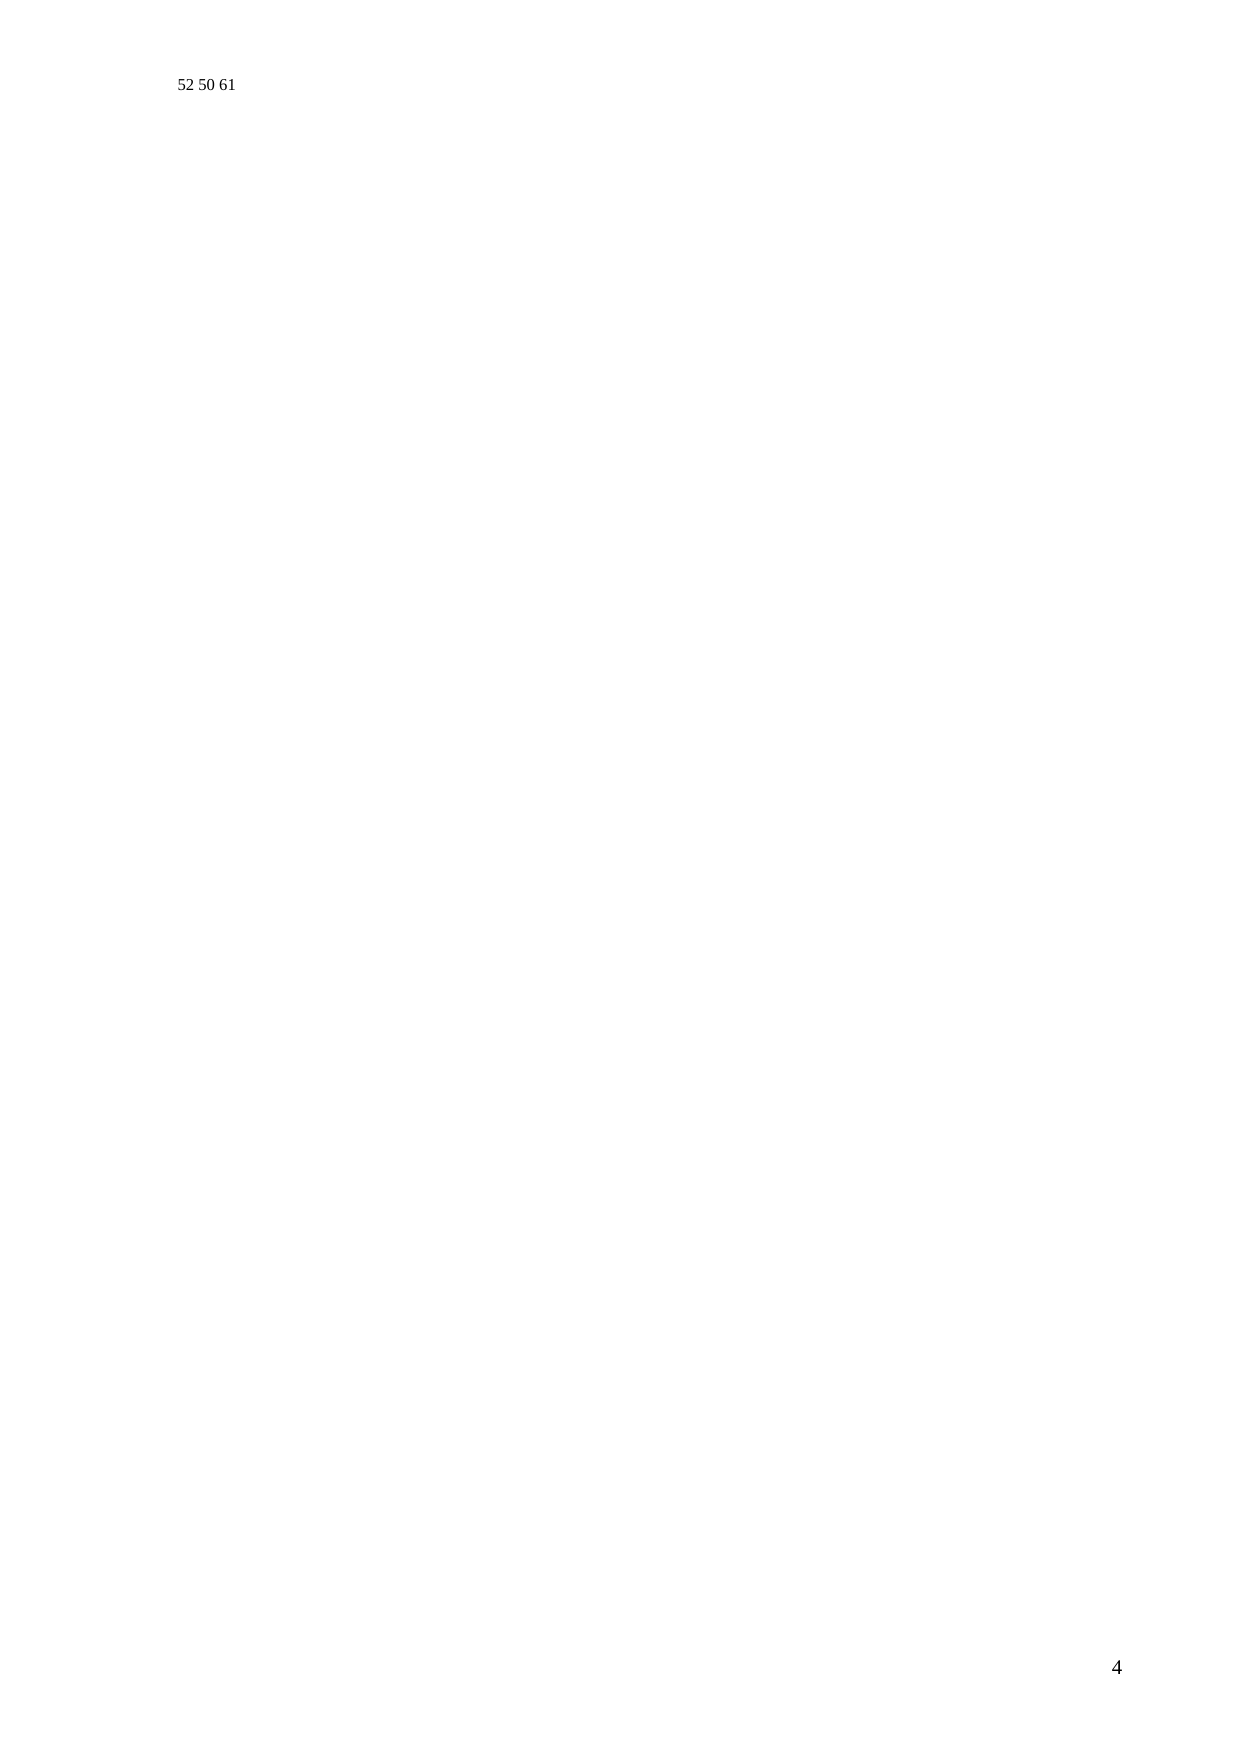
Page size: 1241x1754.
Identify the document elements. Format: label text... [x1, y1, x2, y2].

text 52 50 61 [177, 75, 1122, 94]
